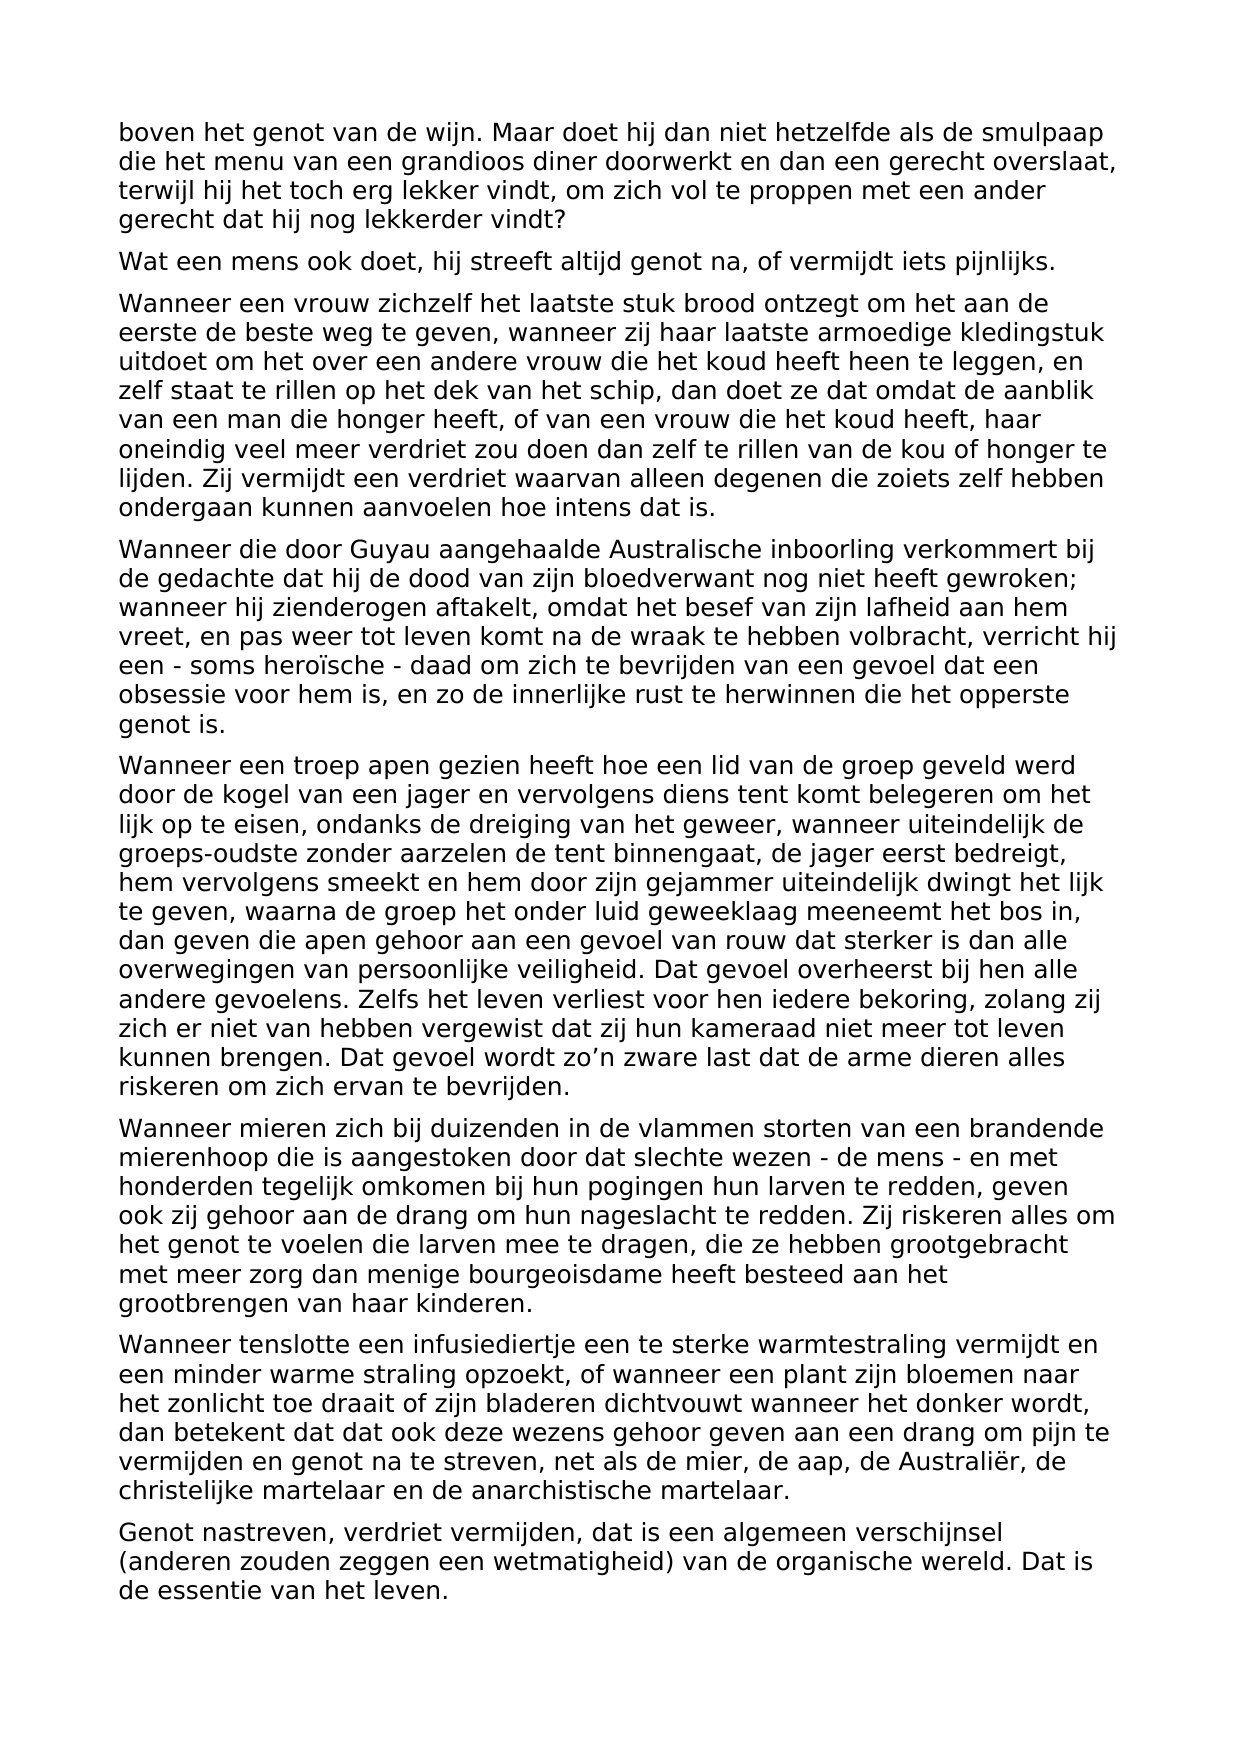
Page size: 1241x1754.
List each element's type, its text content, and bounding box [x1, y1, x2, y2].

text Wat een mens ook doet, hij streeft altijd genot na, of vermijdt iets pijnlijks. [118, 247, 1122, 276]
text Wanneer een vrouw zichzelf het laatste stuk brood ontzegt om het aan de eerste de beste weg te geven, wanneer zij haar laatste armoedige kledingstuk uitdoet om het over een andere vrouw die het koud heeft heen te leggen, en zelf staat te rillen op het dek van het schip, dan doet ze dat omdat de aanblik van een man die honger heeft, of van een vrouw die het koud heeft, haar oneindig veel meer verdriet zou doen dan zelf te rillen van de kou of honger te lijden. Zij vermijdt een verdriet waarvan alleen degenen die zoiets zelf hebben ondergaan kunnen aanvoelen hoe intens dat is. [118, 289, 1122, 522]
text Wanneer die door Guyau aangehaalde Australische inboorling verkommert bij de gedachte dat hij de dood van zijn bloedverwant nog niet heeft gewroken; wanneer hij zienderogen aftakelt, omdat het besef van zijn lafheid aan hem vreet, en pas weer tot leven komt na de wraak te hebben volbracht, verricht hij een - soms heroïsche - daad om zich te bevrijden van een gevoel dat een obsessie voor hem is, en zo de innerlijke rust te herwinnen die het opperste genot is. [118, 535, 1122, 739]
text Wanneer tenslotte een infusiediertje een te sterke warmtestraling vermijdt en een minder warme straling opzoekt, of wanneer een plant zijn bloemen naar het zonlicht toe draait of zijn bladeren dichtvouwt wanneer het donker wordt, dan betekent dat dat ook deze wezens gehoor geven aan een drang om pijn te vermijden en genot na te streven, net als de mier, de aap, de Australiër, de christelijke martelaar en de anarchistische martelaar. [118, 1331, 1122, 1506]
text boven het genot van de wijn. Maar doet hij dan niet hetzelfde als de smulpaap die het menu van een grandioos diner doorwerkt en dan een gerecht overslaat, terwijl hij het toch erg lekker vindt, om zich vol te proppen met een ander gerecht dat hij nog lekkerder vindt? [118, 118, 1122, 235]
text Wanneer mieren zich bij duizenden in de vlammen storten van een brandende mierenhoop die is aangestoken door dat slechte wezen - de mens - en met honderden tegelijk omkomen bij hun pogingen hun larven te redden, geven ook zij gehoor aan de drang om hun nageslacht te redden. Zij riskeren alles om het genot te voelen die larven mee te dragen, die ze hebben grootgebracht met meer zorg dan menige bourgeoisdame heeft besteed aan het grootbrengen van haar kinderen. [118, 1114, 1122, 1318]
text Wanneer een troep apen gezien heeft hoe een lid van de groep geveld werd door de kogel van een jager en vervolgens diens tent komt belegeren om het lijk op te eisen, ondanks de dreiging van het geweer, wanneer uiteindelijk de groeps-oudste zonder aarzelen de tent binnengaat, de jager eerst bedreigt, hem vervolgens smeekt en hem door zijn gejammer uiteindelijk dwingt het lijk te geven, waarna de groep het onder luid geweeklaag meeneemt het bos in, dan geven die apen gehoor aan een gevoel van rouw dat sterker is dan alle overwegingen van persoonlijke veiligheid. Dat gevoel overheerst bij hen alle andere gevoelens. Zelfs het leven verliest voor hen iedere bekoring, zolang zij zich er niet van hebben vergewist dat zij hun kameraad niet meer tot leven kunnen brengen. Dat gevoel wordt zo’n zware last dat de arme dieren alles riskeren om zich ervan te bevrijden. [118, 751, 1122, 1101]
text Genot nastreven, verdriet vermijden, dat is een algemeen verschijnsel (anderen zouden zeggen een wetmatigheid) van de organische wereld. Dat is de essentie van het leven. [118, 1518, 1122, 1606]
